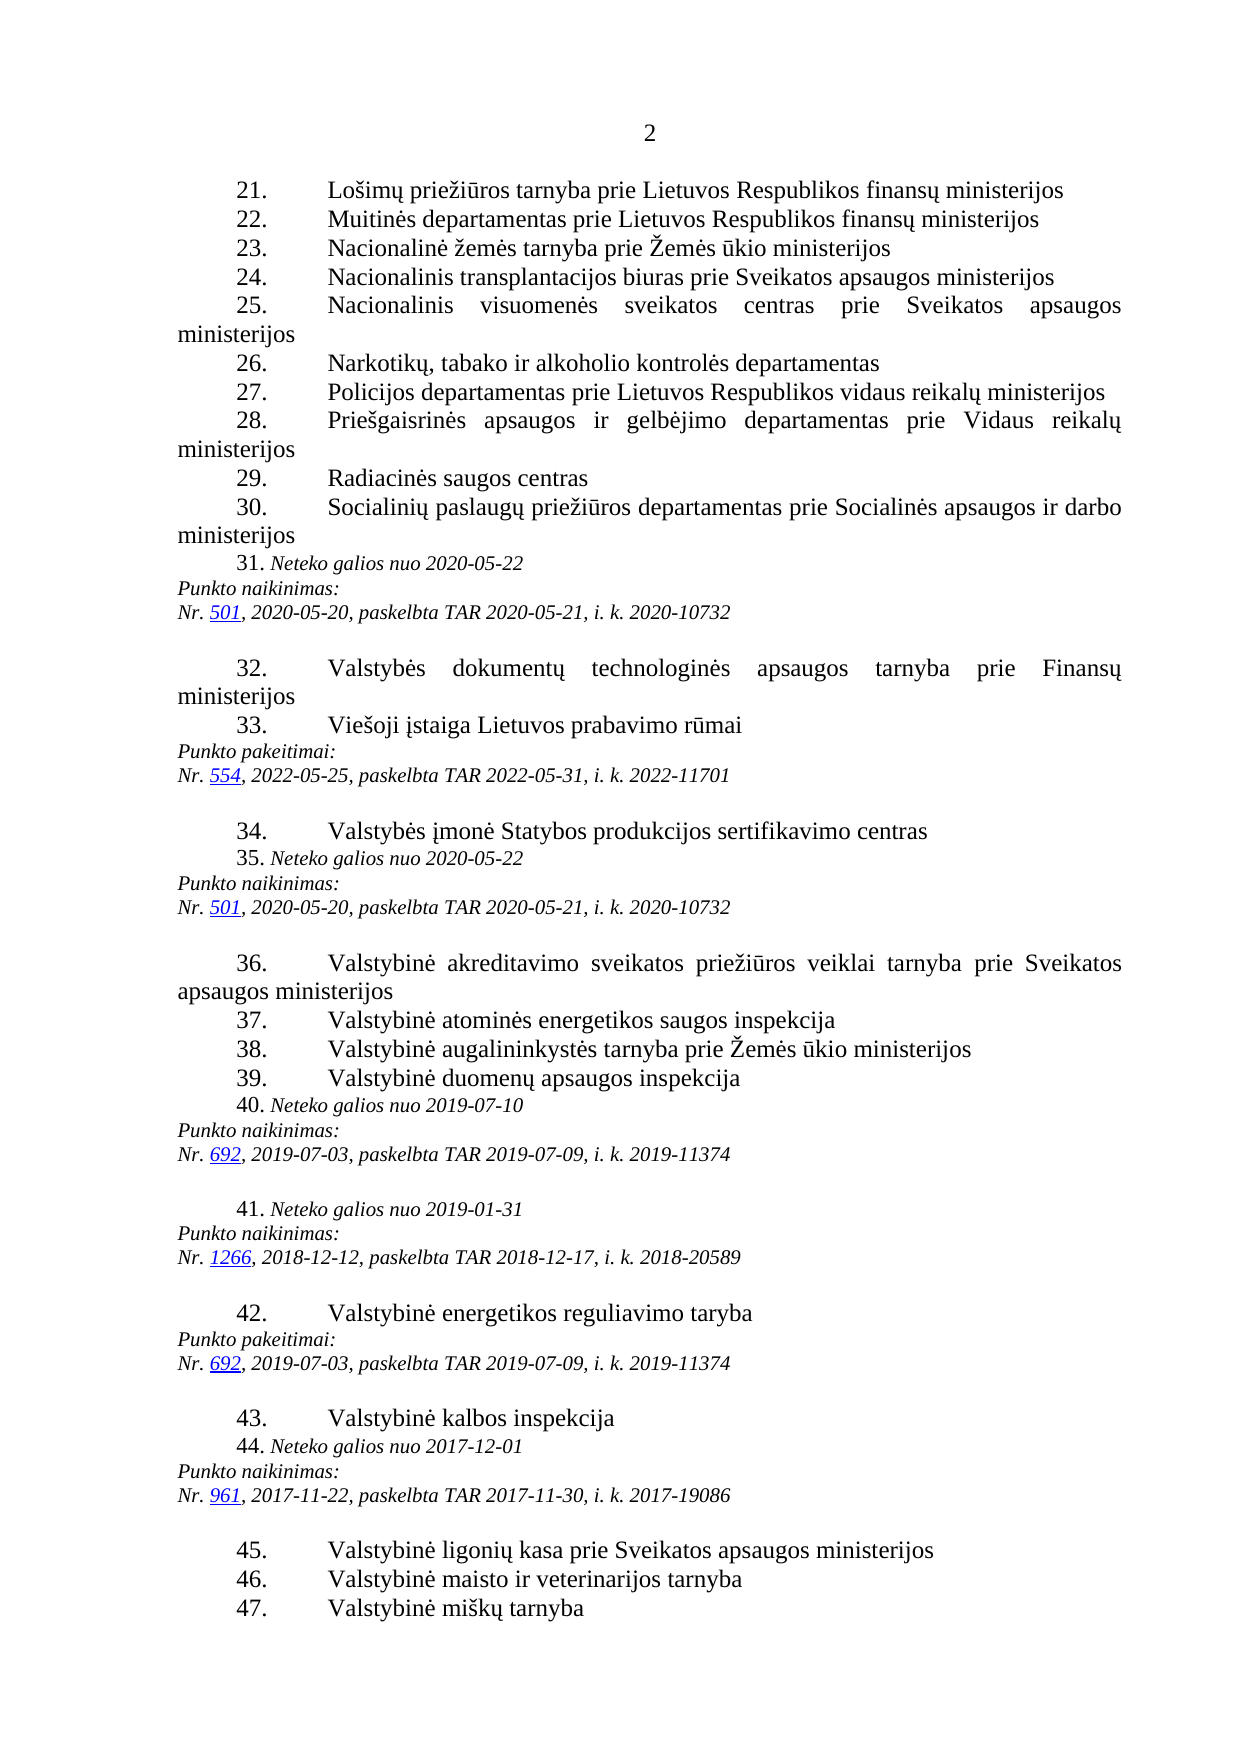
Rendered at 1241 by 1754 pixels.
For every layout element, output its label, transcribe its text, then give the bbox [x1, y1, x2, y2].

text 44. Neteko galios nuo 2017-12-01 [177, 1432, 1122, 1459]
text 38. Valstybinė augalininkystės tarnyba prie Žemės ūkio ministerijos [177, 1034, 1122, 1063]
text Punkto naikinimas: [177, 1459, 1122, 1483]
text Punkto pakeitimai: [177, 1327, 1122, 1351]
text 28. Priešgaisrinės apsaugos ir gelbėjimo departamentas prie Vidaus reikalų ministerijos [177, 406, 1122, 463]
text 22. Muitinės departamentas prie Lietuvos Respublikos finansų ministerijos [177, 204, 1122, 233]
text Punkto naikinimas: [177, 871, 1122, 895]
text Nr. 692, 2019-07-03, paskelbta TAR 2019-07-09, i. k. 2019-11374 [177, 1351, 1122, 1375]
text 23. Nacionalinė žemės tarnyba prie Žemės ūkio ministerijos [177, 233, 1122, 262]
text Nr. 554, 2022-05-25, paskelbta TAR 2022-05-31, i. k. 2022-11701 [177, 763, 1122, 787]
text 36. Valstybinė akreditavimo sveikatos priežiūros veiklai tarnyba prie Sveikatos apsaugos ministerijos [177, 948, 1122, 1005]
text 32. Valstybės dokumentų technologinės apsaugos tarnyba prie Finansų ministerijos [177, 653, 1122, 710]
text 33. Viešoji įstaiga Lietuvos prabavimo rūmai [177, 710, 1122, 739]
text 43. Valstybinė kalbos inspekcija [177, 1403, 1122, 1432]
text 31. Neteko galios nuo 2020-05-22 [177, 549, 1122, 576]
text 37. Valstybinė atominės energetikos saugos inspekcija [177, 1005, 1122, 1034]
text 45. Valstybinė ligonių kasa prie Sveikatos apsaugos ministerijos [177, 1536, 1122, 1564]
text 47. Valstybinė miškų tarnyba [177, 1593, 1122, 1622]
text 21. Lošimų priežiūros tarnyba prie Lietuvos Respublikos finansų ministerijos [177, 176, 1122, 204]
text Punkto naikinimas: [177, 1221, 1122, 1245]
text Punkto naikinimas: [177, 1118, 1122, 1142]
text Punkto pakeitimai: [177, 739, 1122, 763]
text 27. Policijos departamentas prie Lietuvos Respublikos vidaus reikalų ministerijos [177, 377, 1122, 406]
text 42. Valstybinė energetikos reguliavimo taryba [177, 1298, 1122, 1327]
text 25. Nacionalinis visuomenės sveikatos centras prie Sveikatos apsaugos ministerijos [177, 291, 1122, 348]
text 29. Radiacinės saugos centras [177, 463, 1122, 492]
text Nr. 501, 2020-05-20, paskelbta TAR 2020-05-21, i. k. 2020-10732 [177, 600, 1122, 624]
text 46. Valstybinė maisto ir veterinarijos tarnyba [177, 1564, 1122, 1593]
text 24. Nacionalinis transplantacijos biuras prie Sveikatos apsaugos ministerijos [177, 262, 1122, 291]
text 39. Valstybinė duomenų apsaugos inspekcija [177, 1063, 1122, 1091]
text 26. Narkotikų, tabako ir alkoholio kontrolės departamentas [177, 348, 1122, 377]
text 30. Socialinių paslaugų priežiūros departamentas prie Socialinės apsaugos ir darbo ministerijos [177, 492, 1122, 549]
text 40. Neteko galios nuo 2019-07-10 [177, 1091, 1122, 1118]
text Nr. 961, 2017-11-22, paskelbta TAR 2017-11-30, i. k. 2017-19086 [177, 1483, 1122, 1507]
text 34. Valstybės įmonė Statybos produkcijos sertifikavimo centras [177, 816, 1122, 844]
text Nr. 692, 2019-07-03, paskelbta TAR 2019-07-09, i. k. 2019-11374 [177, 1142, 1122, 1166]
text Nr. 501, 2020-05-20, paskelbta TAR 2020-05-21, i. k. 2020-10732 [177, 895, 1122, 919]
text 41. Neteko galios nuo 2019-01-31 [177, 1195, 1122, 1221]
text 35. Neteko galios nuo 2020-05-22 [177, 844, 1122, 871]
text Punkto naikinimas: [177, 576, 1122, 600]
text Nr. 1266, 2018-12-12, paskelbta TAR 2018-12-17, i. k. 2018-20589 [177, 1245, 1122, 1269]
